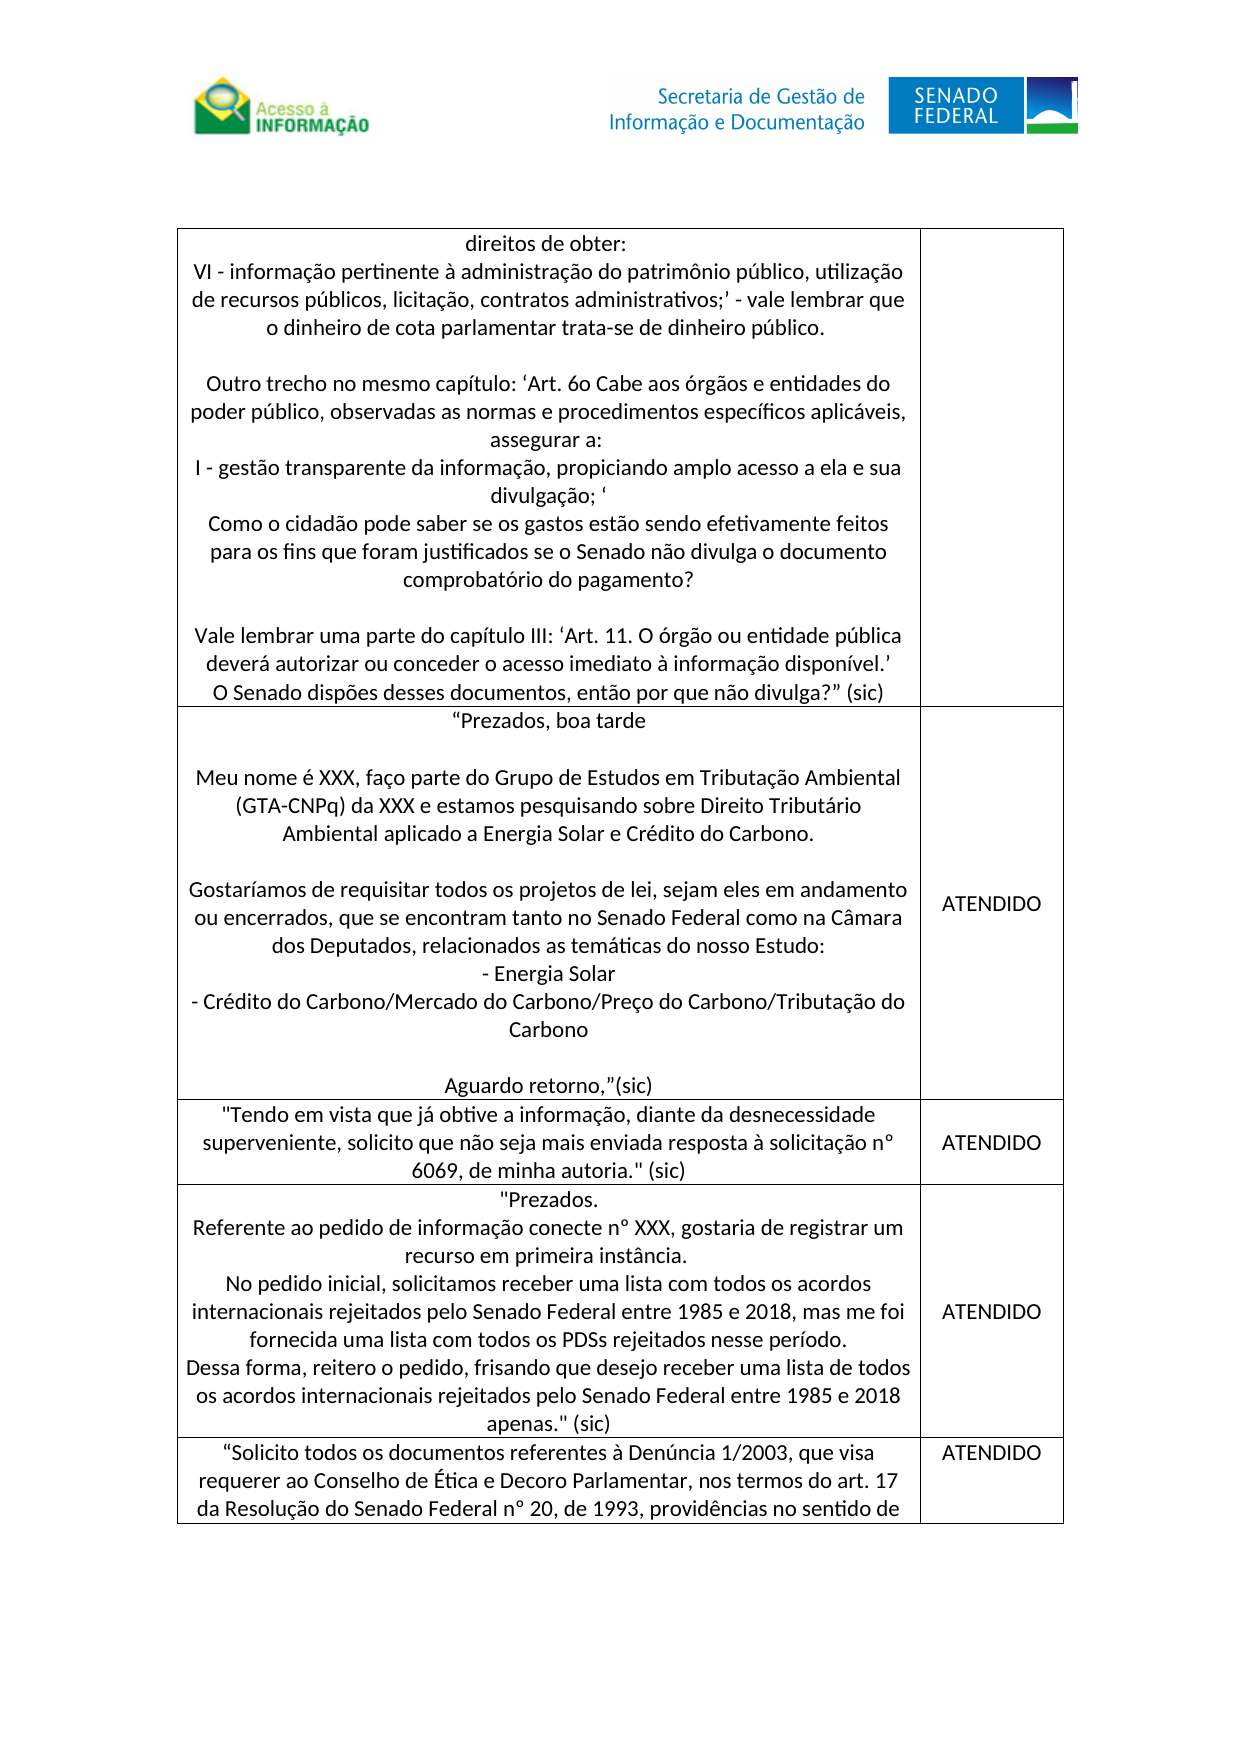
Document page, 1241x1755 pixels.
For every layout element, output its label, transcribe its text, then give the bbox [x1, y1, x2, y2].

table_cell ATENDIDO [921, 1185, 1063, 1437]
table_cell "Tendo em vista que já obtive a informação, diante da desnecessidade superveniente, solicito que não seja mais enviada resposta à solicitação nº 6069, de minha autoria." (sic) [178, 1100, 920, 1184]
table_cell “Prezados, boa tarde Meu nome é XXX, faço parte do Grupo de Estudos em Tributação Ambiental (GTA-CNPq) da XXX e estamos pesquisando sobre Direito Tributário Ambiental aplicado a Energia Solar e Crédito do Carbono. Gostaríamos de requisitar todos os projetos de lei, sejam eles em andamento ou encerrados, que se encontram tanto no Senado Federal como na Câmara dos Deputados, relacionados as temáticas do nosso Estudo: - Energia Solar - Crédito do Carbono/Mercado do Carbono/Preço do Carbono/Tributação do Carbono Aguardo retorno,”(sic) [178, 707, 920, 1099]
table_cell ATENDIDO [921, 707, 1063, 1099]
table_cell “Solicito todos os documentos referentes à Denúncia 1/2003, que visa requerer ao Conselho de Ética e Decoro Parlamentar, nos termos do art. 17 da Resolução do Senado Federal nº 20, de 1993, providências no sentido de [178, 1438, 920, 1522]
table_cell ATENDIDO [921, 1100, 1063, 1184]
table_cell ATENDIDO [921, 1438, 1063, 1522]
table_cell [921, 229, 1063, 706]
table_cell direitos de obter: VI - informação pertinente à administração do patrimônio público, utilização de recursos públicos, licitação, contratos administrativos;’ - vale lembrar que o dinheiro de cota parlamentar trata-se de dinheiro público. Outro trecho no mesmo capítulo: ‘Art. 6o Cabe aos órgãos e entidades do poder público, observadas as normas e procedimentos específicos aplicáveis, assegurar a: I - gestão transparente da informação, propiciando amplo acesso a ela e sua divulgação; ‘ Como o cidadão pode saber se os gastos estão sendo efetivamente feitos para os fins que foram justificados se o Senado não divulga o documento comprobatório do pagamento? Vale lembrar uma parte do capítulo III: ‘Art. 11. O órgão ou entidade pública deverá autorizar ou conceder o acesso imediato à informação disponível.’ O Senado dispões desses documentos, então por que não divulga?” (sic) [178, 229, 920, 706]
table_cell "Prezados. Referente ao pedido de informação conecte nº XXX, gostaria de registrar um recurso em primeira instância. No pedido inicial, solicitamos receber uma lista com todos os acordos internacionais rejeitados pelo Senado Federal entre 1985 e 2018, mas me foi fornecida uma lista com todos os PDSs rejeitados nesse período. Dessa forma, reitero o pedido, frisando que desejo receber uma lista de todos os acordos internacionais rejeitados pelo Senado Federal entre 1985 e 2018 apenas." (sic) [178, 1185, 920, 1437]
